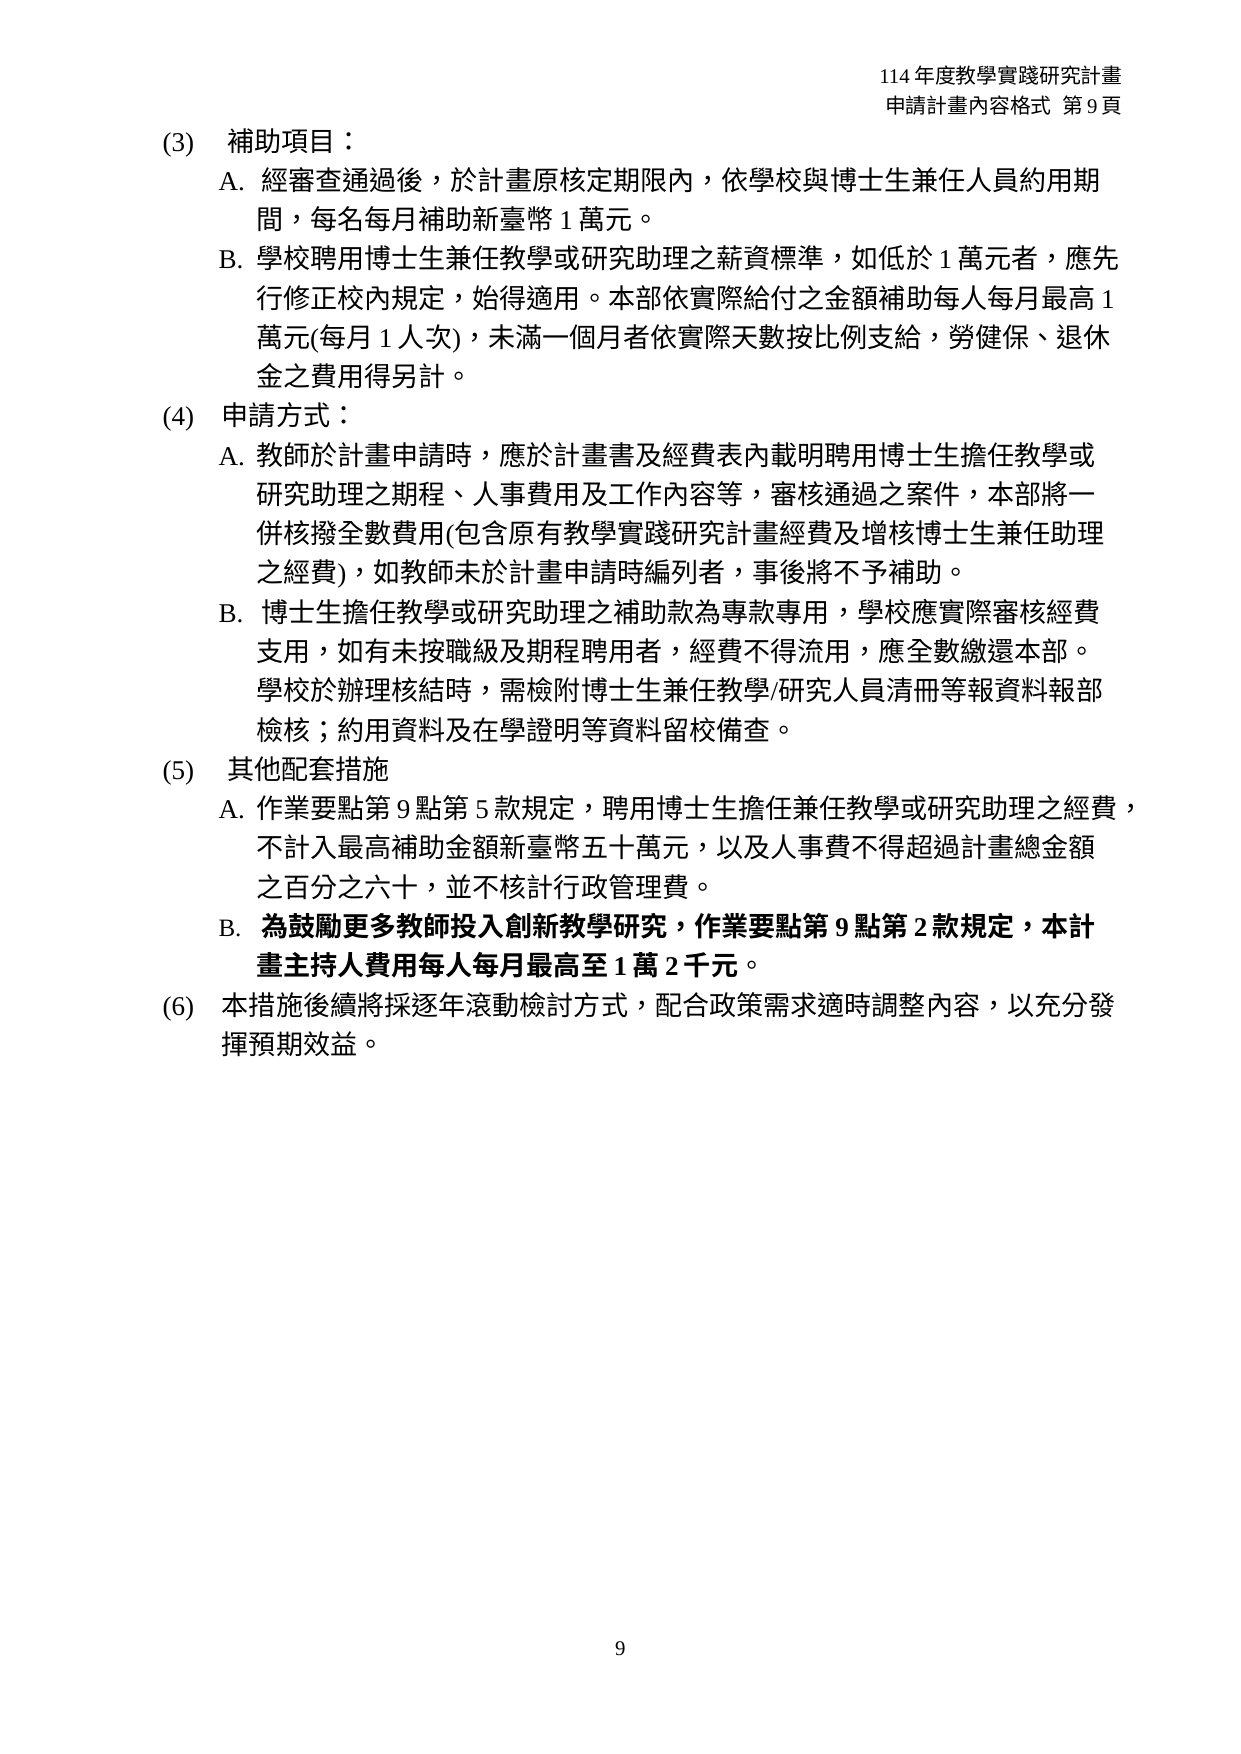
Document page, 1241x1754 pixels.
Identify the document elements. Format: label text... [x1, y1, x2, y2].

list 學校聘用博士生兼任教學或研究助理之薪資標準，如低於1萬元者，應先行修正校內規定，始得適用。本部依實際給付之金額補助每人每月最高1萬元(每月1人次)，未滿一個月者依實際天數按比例支給，勞健保、退休金之費用得另計。 [218, 237, 1122, 394]
list 補助項目： [162, 119, 1122, 159]
list 本措施後續將採逐年滾動檢討方式，配合政策需求適時調整內容，以充分發揮預期效益。 [162, 983, 1122, 1062]
list 其他配套措施 [162, 748, 1122, 787]
list 教師於計畫申請時，應於計畫書及經費表內載明聘用博士生擔任教學或研究助理之期程、人事費用及工作內容等，審核通過之案件，本部將一併核撥全數費用(包含原有教學實踐研究計畫經費及增核博士生兼任助理之經費)，如教師未於計畫申請時編列者，事後將不予補助。 [218, 434, 1122, 591]
list 為鼓勵更多教師投入創新教學研究，作業要點第9點第2款規定，本計畫主持人費用每人每月最高至1萬2千元。 [218, 905, 1122, 983]
list 申請方式： [162, 394, 1122, 434]
list 博士生擔任教學或研究助理之補助款為專款專用，學校應實際審核經費支用，如有未按職級及期程聘用者，經費不得流用，應全數繳還本部。學校於辦理核結時，需檢附博士生兼任教學/研究人員清冊等報資料報部檢核；約用資料及在學證明等資料留校備查。 [218, 591, 1122, 748]
list 經審查通過後，於計畫原核定期限內，依學校與博士生兼任人員約用期間，每名每月補助新臺幣1萬元。 [218, 159, 1122, 237]
list 作業要點第9點第5款規定，聘用博士生擔任兼任教學或研究助理之經費，不計入最高補助金額新臺幣五十萬元，以及人事費不得超過計畫總金額之百分之六十，並不核計行政管理費。 [218, 787, 1122, 905]
